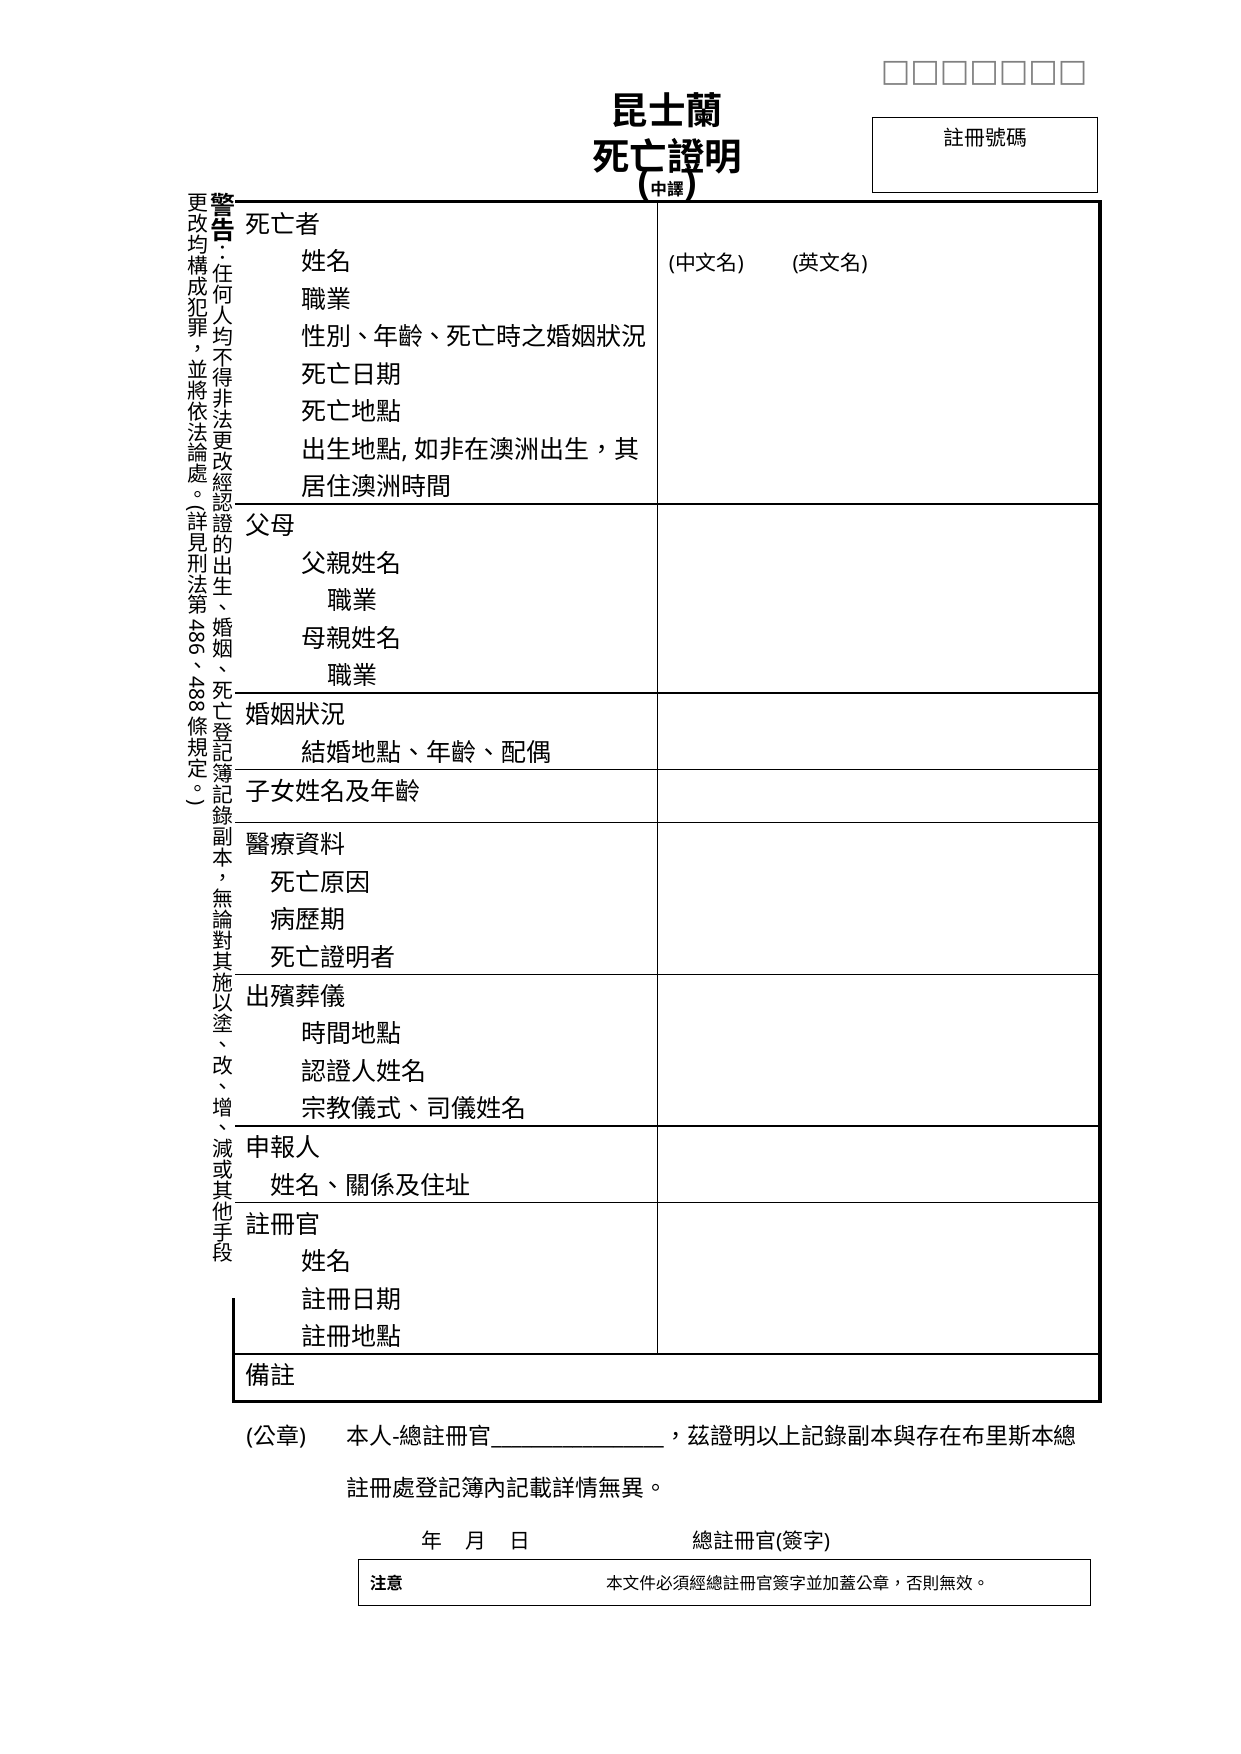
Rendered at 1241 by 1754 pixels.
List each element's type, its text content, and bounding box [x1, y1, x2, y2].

table_cell [658, 823, 1098, 973]
text (中譯) [246, 179, 643, 200]
table_cell [658, 770, 1098, 822]
text 註冊號碼 [888, 126, 1082, 151]
text 年 月 日 總註冊官(簽字) [358, 1507, 1071, 1559]
text 死亡證明 [246, 133, 872, 179]
table_header 注意 [359, 1560, 594, 1604]
text 警告：任何人均不得非法更改經認證的出生、婚姻、死亡登記簿記錄副本，無論對其施以塗、改、增、減或其他手段 [210, 192, 235, 1298]
table_cell [658, 505, 1098, 692]
table_header 死亡者 姓名 職業 性別、年齡、死亡時之婚姻狀況 死亡日期 死亡地點 出生地點, 如非在澳洲出生，其居住澳洲時間 [235, 203, 657, 503]
text 更改均構成犯罪，並將依法論處。(詳見刑法第486、488條規定。) [185, 192, 210, 1298]
table_cell 婚姻狀況 結婚地點、年齡、配偶 [235, 694, 657, 769]
table_header (中文名) (英文名) [658, 203, 1098, 503]
text □□□□□□□ [246, 56, 1087, 87]
table_header 本文件必須經總註冊官簽字並加蓋公章，否則無效。 [595, 1560, 1090, 1604]
table_cell 出殯葬儀 時間地點 認證人姓名 宗教儀式、司儀姓名 [235, 975, 657, 1125]
text 昆士蘭 [246, 87, 1087, 133]
table_cell 子女姓名及年齡 [235, 770, 657, 822]
table_cell [658, 1203, 1098, 1353]
table_cell 申報人 姓名、關係及住址 [235, 1127, 657, 1202]
table_cell 備註 [235, 1355, 1098, 1400]
table_cell 註冊官 姓名 註冊日期 註冊地點 [235, 1203, 657, 1353]
text (公章) 本人-總註冊官_________________，茲證明以上記錄副本與存在布里斯本總 註冊處登記簿內記載詳情無異。 [246, 1403, 1090, 1507]
text (中譯) [104, 192, 185, 1298]
text (中譯) [690, 179, 1087, 200]
table_cell 父母 父親姓名 職業 母親姓名 職業 [235, 505, 657, 692]
table_cell [658, 975, 1098, 1125]
text 昆士蘭 [873, 118, 1097, 192]
table_cell 醫療資料 死亡原因 病歷期 死亡證明者 [235, 823, 657, 973]
text (中譯) [643, 179, 689, 200]
table_cell [658, 694, 1098, 769]
table_cell [658, 1127, 1098, 1202]
